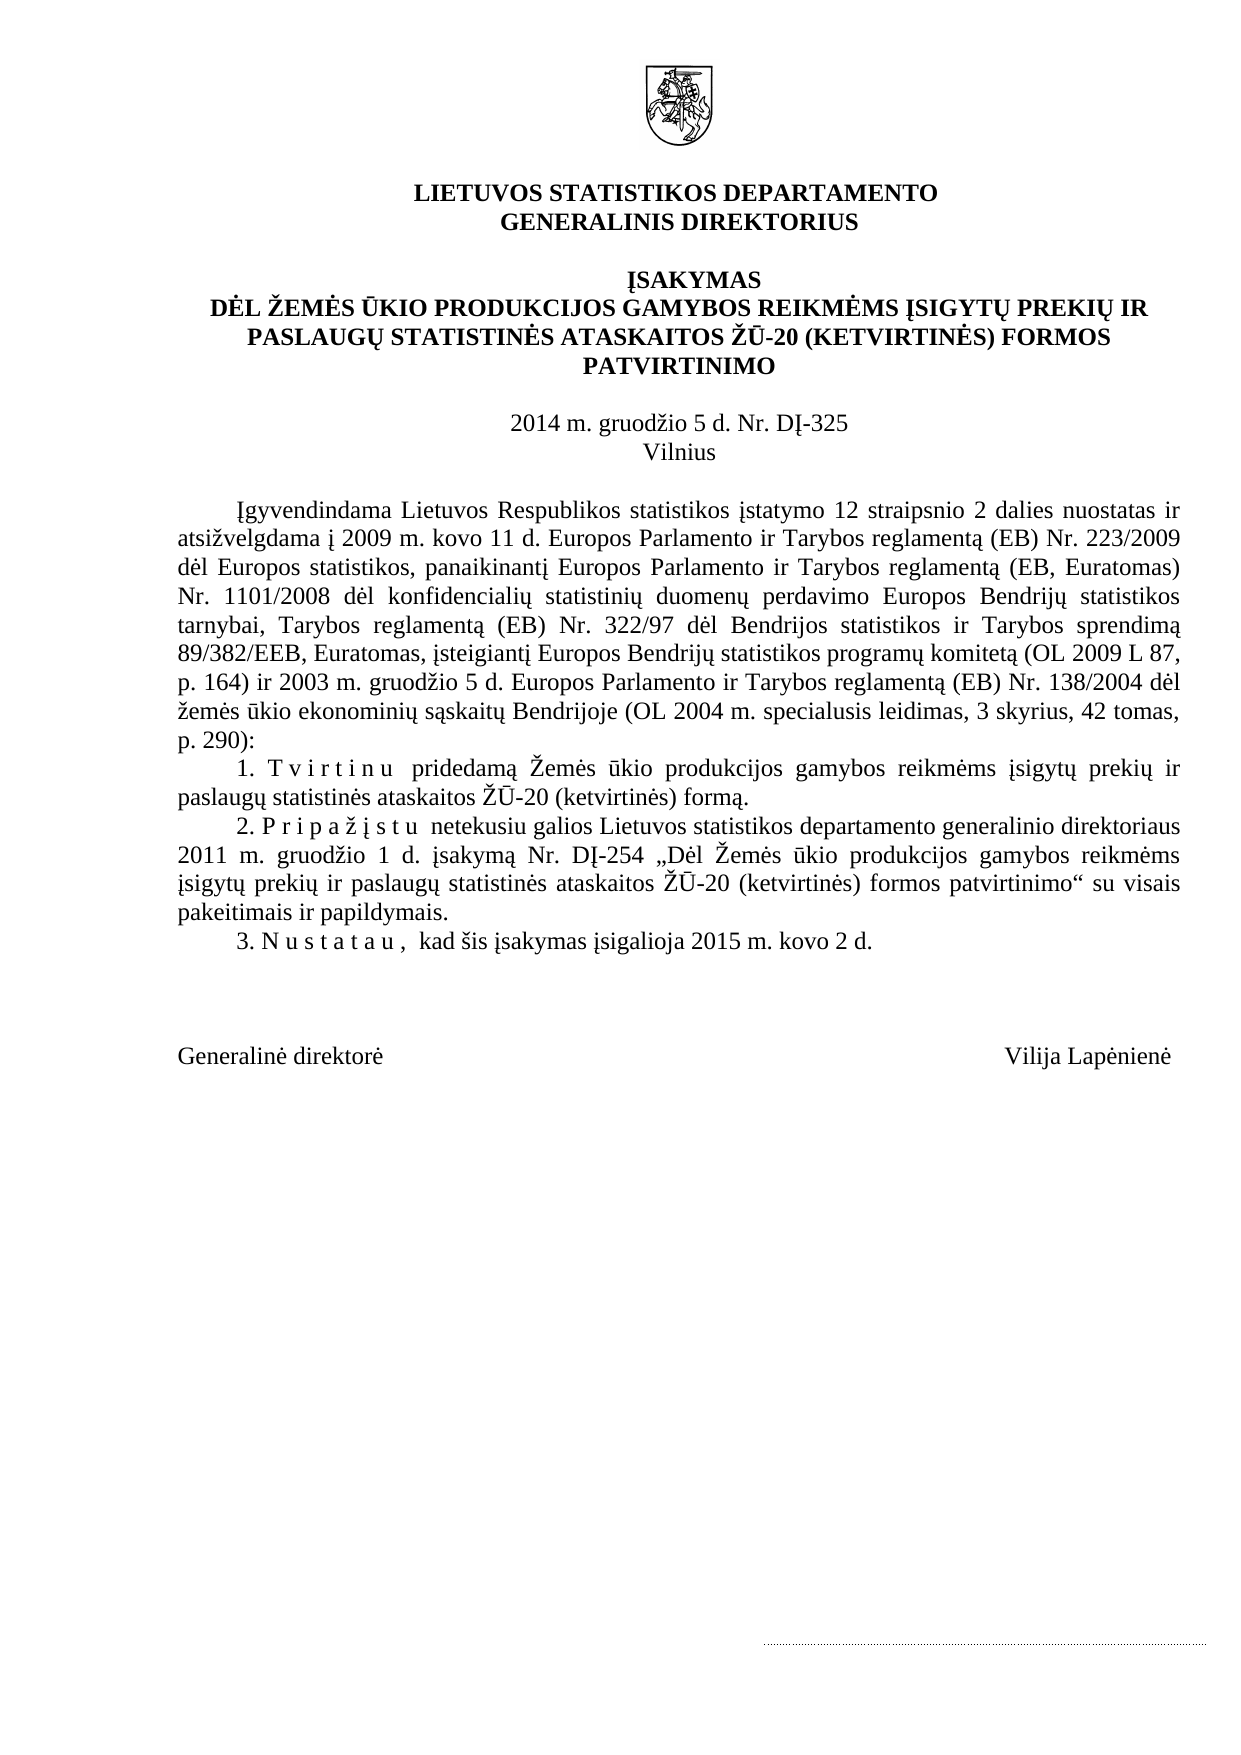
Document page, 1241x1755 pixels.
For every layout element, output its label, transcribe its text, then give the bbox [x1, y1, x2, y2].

text Generalinė direktorė Vilija Lapėnienė [177, 1041, 1181, 1070]
text Įgyvendindama Lietuvos Respublikos statistikos įstatymo 12 straipsnio 2 dalies nuostatas ir atsižvelgdama į 2009 m. kovo 11 d. Europos Parlamento ir Tarybos reglamentą (EB) Nr. 223/2009 dėl Europos statistikos, panaikinantį Europos Parlamento ir Tarybos reglamentą (EB, Euratomas) Nr. 1101/2008 dėl konfidencialių statistinių duomenų perdavimo Europos Bendrijų statistikos tarnybai, Tarybos reglamentą (EB) Nr. 322/97 dėl Bendrijos statistikos ir Tarybos sprendimą 89/382/EEB, Euratomas, įsteigiantį Europos Bendrijų statistikos programų komitetą (OL 2009 L 87, p. 164) ir 2003 m. gruodžio 5 d. Europos Parlamento ir Tarybos reglamentą (EB) Nr. 138/2004 dėl žemės ūkio ekonominių sąskaitų Bendrijoje (OL 2004 m. specialusis leidimas, 3 skyrius, 42 tomas, p. 290): [177, 495, 1181, 753]
text Vilnius [177, 437, 1181, 466]
text 3. Nustatau, kad šis įsakymas įsigalioja 2015 m. kovo 2 d. [177, 926, 1181, 955]
text 2. Pripažįstu netekusiu galios Lietuvos statistikos departamento generalinio direktoriaus 2011 m. gruodžio 1 d. įsakymą Nr. DĮ-254 „Dėl Žemės ūkio produkcijos gamybos reikmėms įsigytų prekių ir paslaugų statistinės ataskaitos ŽŪ-20 (ketvirtinės) formos patvirtinimo“ su visais pakeitimais ir papildymais. [177, 811, 1181, 926]
text DĖL ŽEMĖS ŪKIO PRODUKCIJOS GAMYBOS REIKMĖMS ĮSIGYTŲ PREKIŲ IR PASLAUGŲ STATISTINĖS ATASKAITOS ŽŪ-20 (KETVIRTINĖS) FORMOS PATVIRTINIMO [177, 293, 1181, 380]
text GENERALINIS DIREKTORIUS [177, 207, 1181, 236]
text ĮSAKYMAS [177, 265, 1211, 293]
text 1. Tvirtinu pridedamą Žemės ūkio produkcijos gamybos reikmėms įsigytų prekių ir paslaugų statistinės ataskaitos ŽŪ-20 (ketvirtinės) formą. [177, 753, 1181, 811]
text 2014 m. gruodžio 5 d. Nr. DĮ-325 [177, 408, 1181, 437]
text LIETUVOS STATISTIKOS DEPARTAMENTO [177, 178, 1181, 207]
